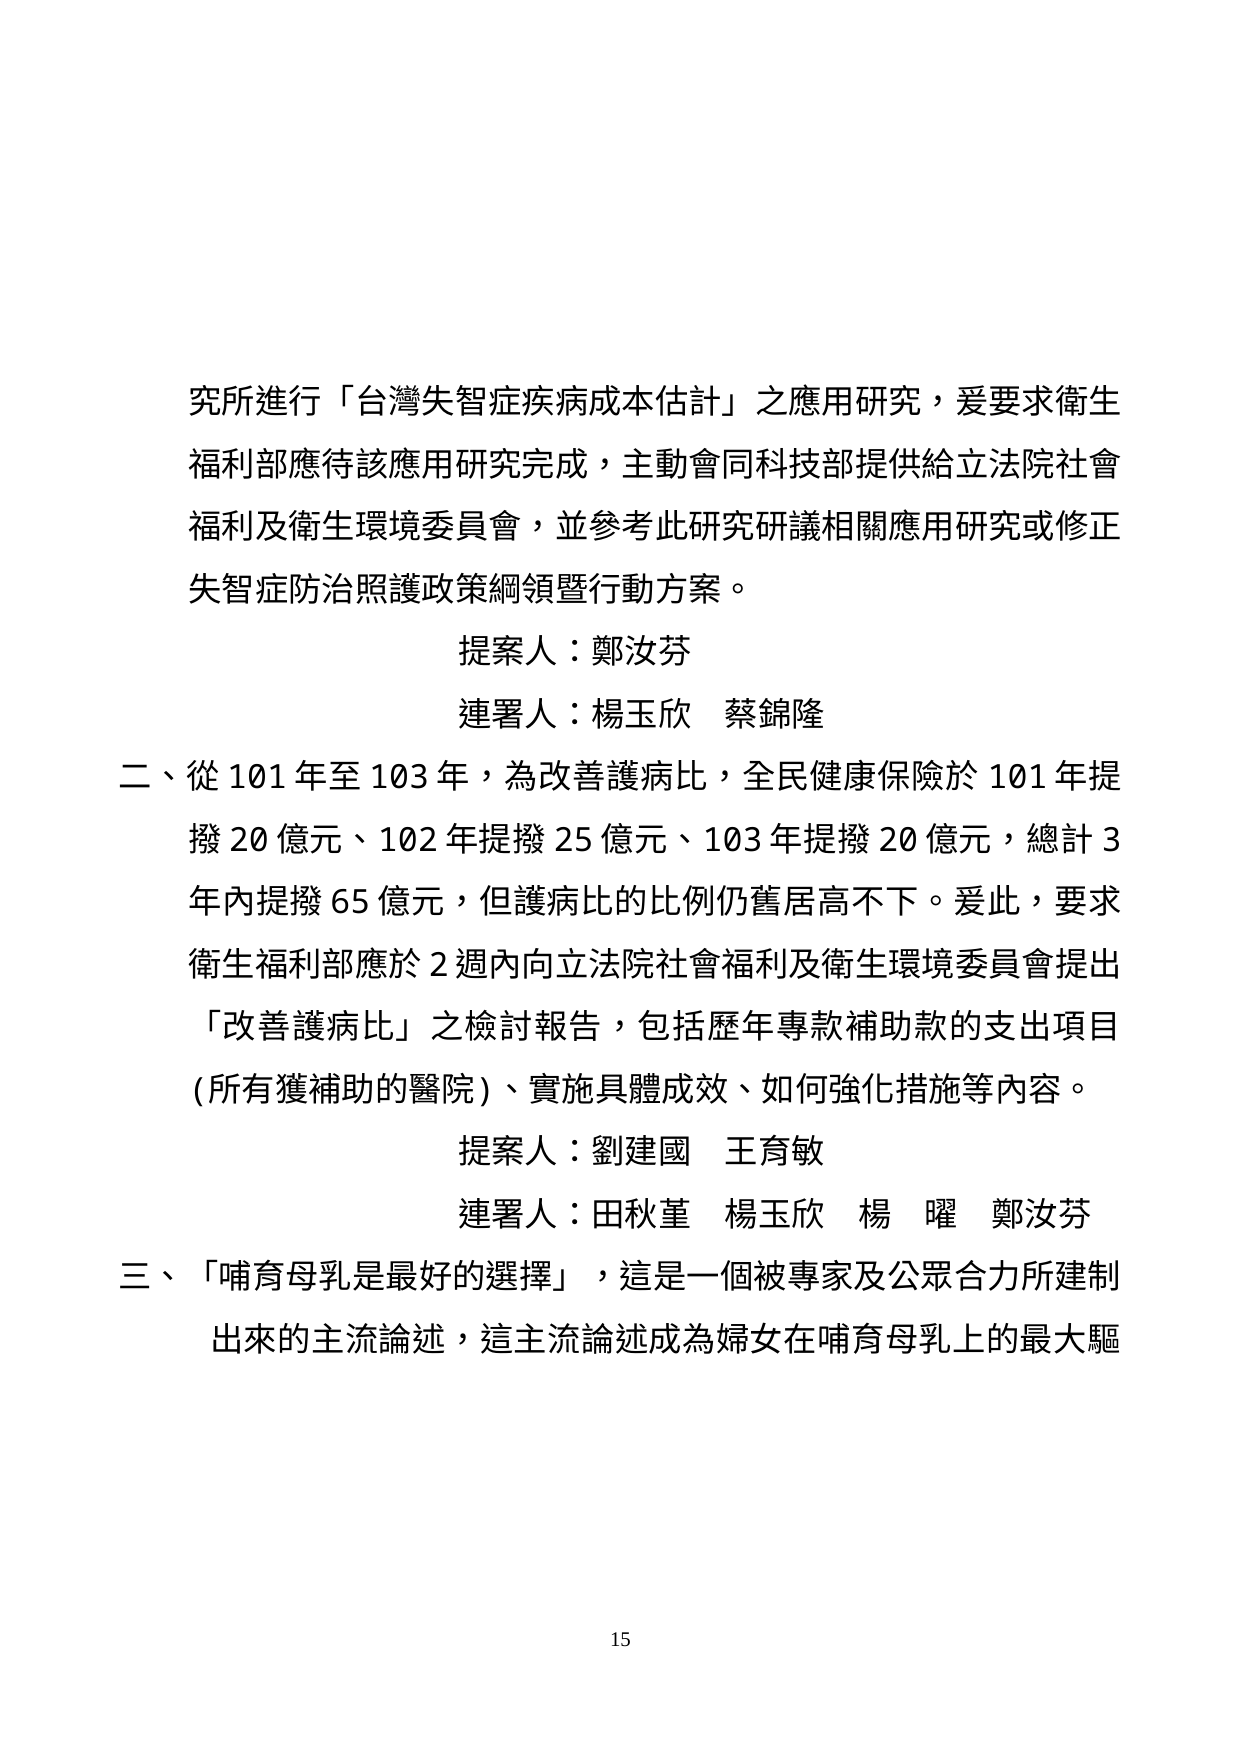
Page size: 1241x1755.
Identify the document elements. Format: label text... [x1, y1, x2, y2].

text 一、國際失智症協會的研究估計2010年全球有3,560萬人罹患失智症，占老年人口的4.7%，但在未來20年間預計將大幅成長，其中亞太地區的盛行率估計將成長89%。國內失智症的流行病學研究顯示失智症在台灣65歲以上人口的盛行率大約在2~4%之間，將隨著老年人口由2010年的248.6萬人增加至2060年的784.4萬人，社區65歲以上失智人數預計將由12.4萬人上達為72.3萬人。國際失智症協會另一份有關失智症對全球經濟的衝擊中指出，2010年全球失智症的醫療照護成本總估計約在6,040億美元左右，失智症的醫療成本近年來已成為歐美各國重要研究議題，然而國內過去失智症的經濟分析缺乏全國代表性的樣本，並且沒有納入病人自費購買健保不給付之醫療或藥品的資料，衛生福利部實有必要對台灣失智症的醫療成本進行完整的分析，而目前由科技部委託國立成功大學醫學系公共衛生科暨研究所進行「台灣失智症疾病成本估計」之應用研究，爰要求衛生福利部應待該應用研究完成，主動會同科技部提供給立法院社會福利及衛生環境委員會，並參考此研究研議相關應用研究或修正失智症防治照護政策綱領暨行動方案。 [118, 358, 1122, 608]
text 提案人：劉建國 王育敏 [118, 1108, 1122, 1170]
text 三、「哺育母乳是最好的選擇」，這是一個被專家及公眾合力所建制出來的主流論述，這主流論述成為婦女在哺育母乳上的最大驅 [118, 1233, 1122, 1358]
text 連署人：田秋堇 楊玉欣 楊 曜 鄭汝芬 [118, 1170, 1122, 1233]
text 二、從101年至103年，為改善護病比，全民健康保險於101年提撥20億元、102年提撥25億元、103年提撥20億元，總計3年內提撥65億元，但護病比的比例仍舊居高不下。爰此，要求衛生福利部應於2週內向立法院社會福利及衛生環境委員會提出「改善護病比」之檢討報告，包括歷年專款補助款的支出項目(所有獲補助的醫院)、實施具體成效、如何強化措施等內容。 [118, 733, 1122, 1108]
text 提案人：鄭汝芬 [118, 608, 1122, 670]
text 連署人：楊玉欣 蔡錦隆 [118, 670, 1122, 733]
